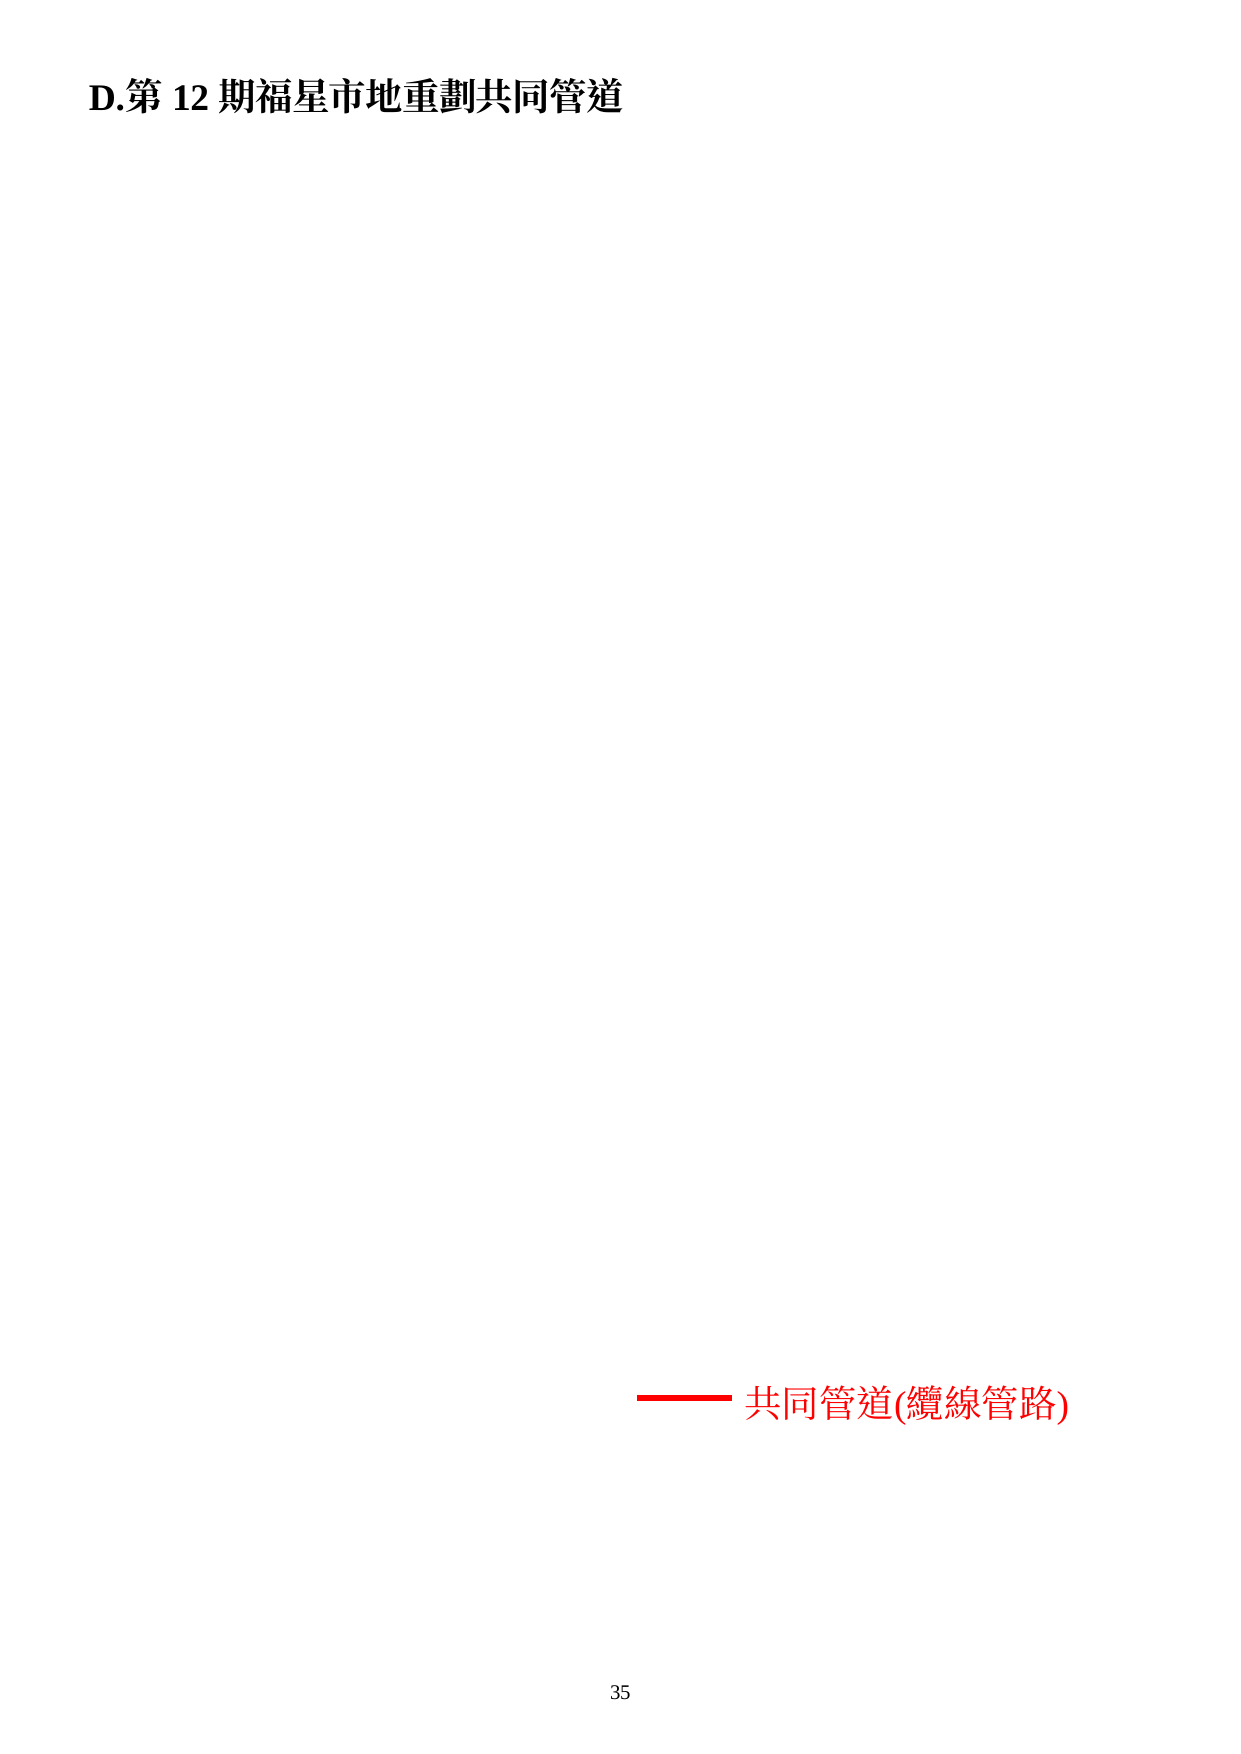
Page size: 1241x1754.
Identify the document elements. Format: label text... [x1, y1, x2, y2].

text 共同管道(纜線管路) [744, 1375, 1240, 1429]
text D.第 12 期福星市地重劃共同管道 [89, 67, 1240, 121]
text 35 [610, 1680, 1240, 1704]
